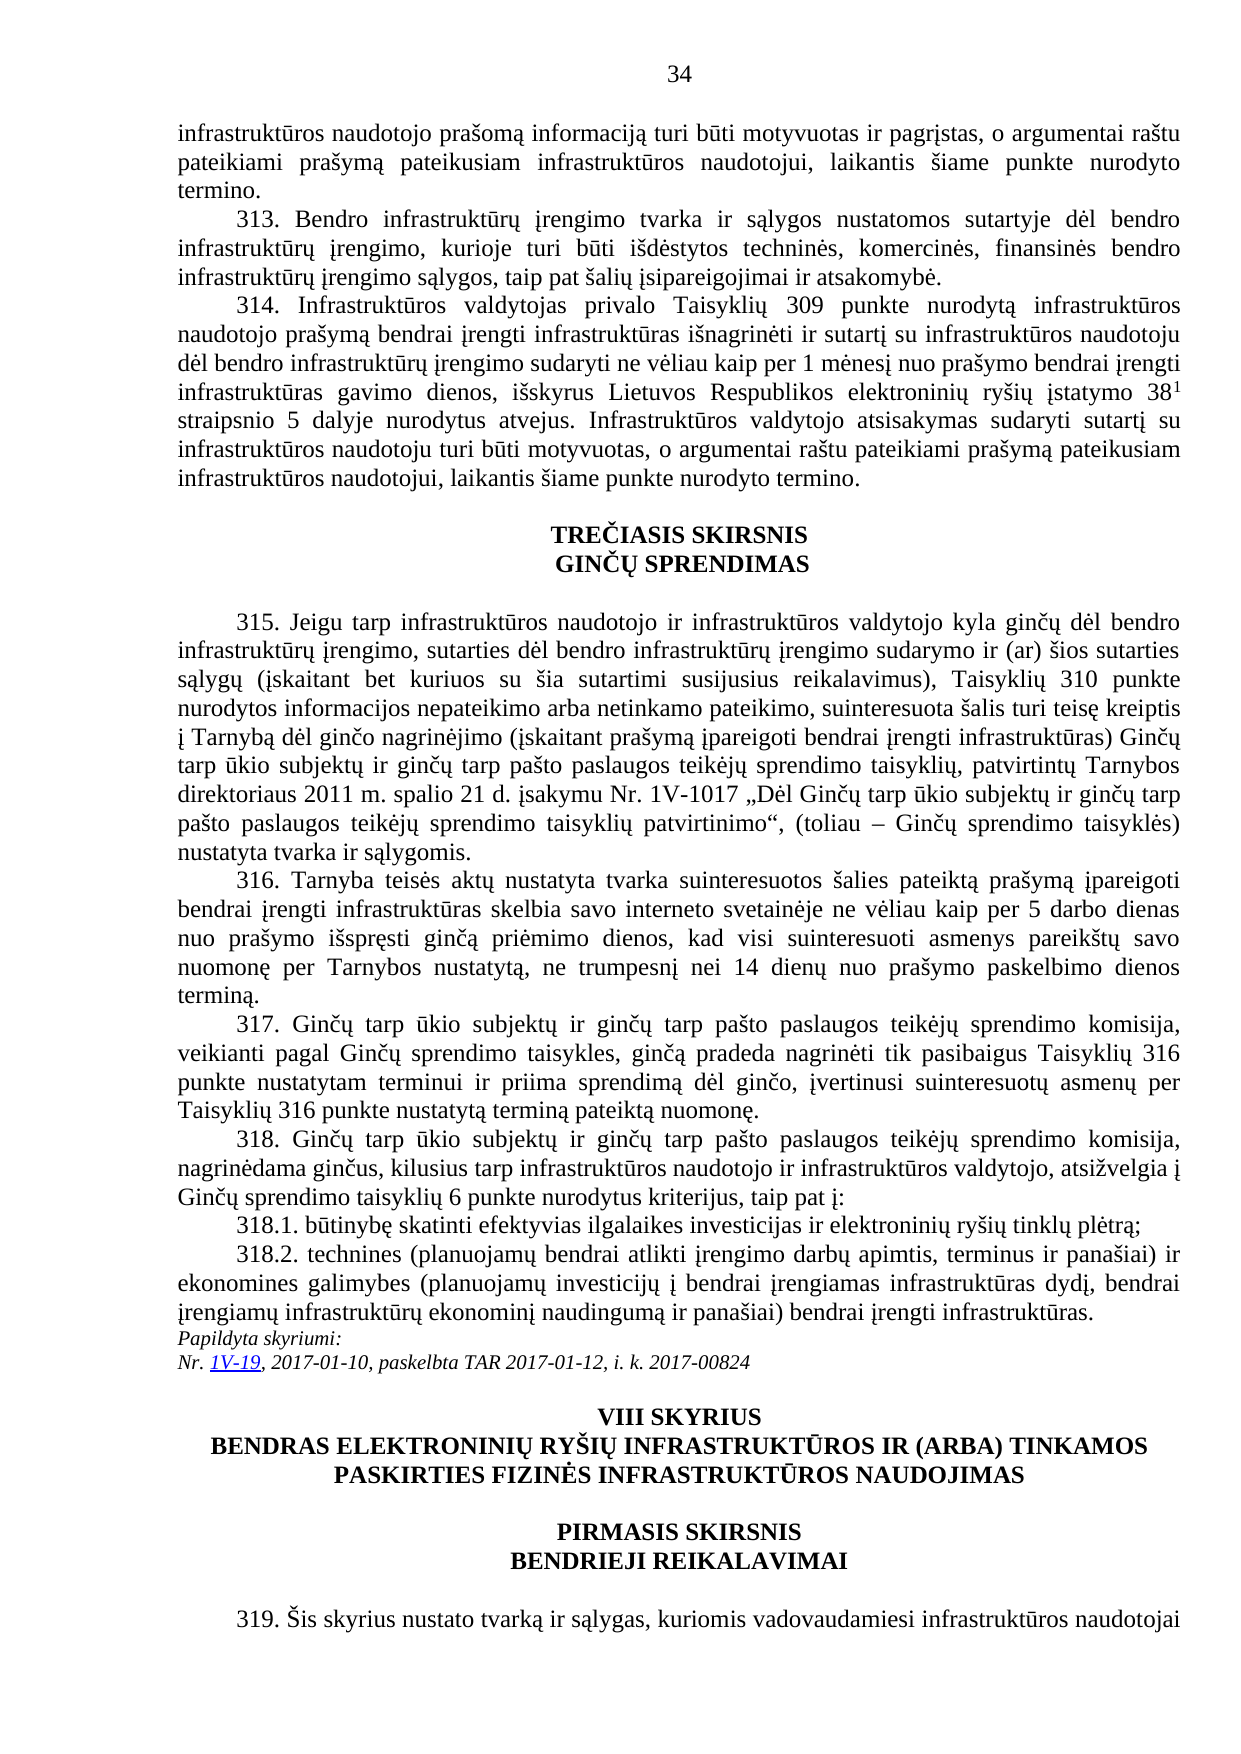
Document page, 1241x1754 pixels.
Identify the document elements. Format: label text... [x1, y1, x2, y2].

text GINČŲ SPRENDIMAS [177, 549, 1181, 578]
text 318. Ginčų tarp ūkio subjektų ir ginčų tarp pašto paslaugos teikėjų sprendimo komisija, nagrinėdama ginčus, kilusius tarp infrastruktūros naudotojo ir infrastruktūros valdytojo, atsižvelgia į Ginčų sprendimo taisyklių 6 punkte nurodytus kriterijus, taip pat į: [177, 1124, 1181, 1211]
text Nr. 1V-19, 2017-01-10, paskelbta TAR 2017-01-12, i. k. 2017-00824 [177, 1350, 1181, 1374]
text 318.1. būtinybę skatinti efektyvias ilgalaikes investicijas ir elektroninių ryšių tinklų plėtrą; [177, 1211, 1181, 1239]
text VIII SKYRIUS [177, 1402, 1181, 1431]
text BENDRIEJI REIKALAVIMAI [177, 1546, 1181, 1575]
text 314. Infrastruktūros valdytojas privalo Taisyklių 309 punkte nurodytą infrastruktūros naudotojo prašymą bendrai įrengti infrastruktūras išnagrinėti ir sutartį su infrastruktūros naudotoju dėl bendro infrastruktūrų įrengimo sudaryti ne vėliau kaip per 1 mėnesį nuo prašymo bendrai įrengti infrastruktūras gavimo dienos, išskyrus Lietuvos Respublikos elektroninių ryšių įstatymo 381 straipsnio 5 dalyje nurodytus atvejus. Infrastruktūros valdytojo atsisakymas sudaryti sutartį su infrastruktūros naudotoju turi būti motyvuotas, o argumentai raštu pateikiami prašymą pateikusiam infrastruktūros naudotojui, laikantis šiame punkte nurodyto termino. [177, 291, 1181, 492]
text TREČIASIS SKIRSNIS [177, 521, 1181, 549]
text 315. Jeigu tarp infrastruktūros naudotojo ir infrastruktūros valdytojo kyla ginčų dėl bendro infrastruktūrų įrengimo, sutarties dėl bendro infrastruktūrų įrengimo sudarymo ir (ar) šios sutarties sąlygų (įskaitant bet kuriuos su šia sutartimi susijusius reikalavimus), Taisyklių 310 punkte nurodytos informacijos nepateikimo arba netinkamo pateikimo, suinteresuota šalis turi teisę kreiptis į Tarnybą dėl ginčo nagrinėjimo (įskaitant prašymą įpareigoti bendrai įrengti infrastruktūras) Ginčų tarp ūkio subjektų ir ginčų tarp pašto paslaugos teikėjų sprendimo taisyklių, patvirtintų Tarnybos direktoriaus 2011 m. spalio 21 d. įsakymu Nr. 1V-1017 „Dėl Ginčų tarp ūkio subjektų ir ginčų tarp pašto paslaugos teikėjų sprendimo taisyklių patvirtinimo“, (toliau – Ginčų sprendimo taisyklės) nustatyta tvarka ir sąlygomis. [177, 607, 1181, 866]
text BENDRAS ELEKTRONINIŲ RYŠIŲ INFRASTRUKTŪROS IR (ARBA) TINKAMOS PASKIRTIES FIZINĖS INFRASTRUKTŪROS NAUDOJIMAs [177, 1431, 1181, 1489]
text 318.2. technines (planuojamų bendrai atlikti įrengimo darbų apimtis, terminus ir panašiai) ir ekonomines galimybes (planuojamų investicijų į bendrai įrengiamas infrastruktūras dydį, bendrai įrengiamų infrastruktūrų ekonominį naudingumą ir panašiai) bendrai įrengti infrastruktūras. [177, 1239, 1181, 1326]
text 313. Bendro infrastruktūrų įrengimo tvarka ir sąlygos nustatomos sutartyje dėl bendro infrastruktūrų įrengimo, kurioje turi būti išdėstytos techninės, komercinės, finansinės bendro infrastruktūrų įrengimo sąlygos, taip pat šalių įsipareigojimai ir atsakomybė. [177, 204, 1181, 291]
text 316. Tarnyba teisės aktų nustatyta tvarka suinteresuotos šalies pateiktą prašymą įpareigoti bendrai įrengti infrastruktūras skelbia savo interneto svetainėje ne vėliau kaip per 5 darbo dienas nuo prašymo išspręsti ginčą priėmimo dienos, kad visi suinteresuoti asmenys pareikštų savo nuomonę per Tarnybos nustatytą, ne trumpesnį nei 14 dienų nuo prašymo paskelbimo dienos terminą. [177, 866, 1181, 1009]
text 319. Šis skyrius nustato tvarką ir sąlygas, kuriomis vadovaudamiesi infrastruktūros naudotojai [177, 1604, 1181, 1632]
text infrastruktūros naudotojo prašomą informaciją turi būti motyvuotas ir pagrįstas, o argumentai raštu pateikiami prašymą pateikusiam infrastruktūros naudotojui, laikantis šiame punkte nurodyto termino. [177, 118, 1181, 204]
text Papildyta skyriumi: [177, 1326, 1181, 1350]
text PIRMASIS SKIRSNIS [177, 1517, 1181, 1546]
text 317. Ginčų tarp ūkio subjektų ir ginčų tarp pašto paslaugos teikėjų sprendimo komisija, veikianti pagal Ginčų sprendimo taisykles, ginčą pradeda nagrinėti tik pasibaigus Taisyklių 316 punkte nustatytam terminui ir priima sprendimą dėl ginčo, įvertinusi suinteresuotų asmenų per Taisyklių 316 punkte nustatytą terminą pateiktą nuomonę. [177, 1009, 1181, 1124]
